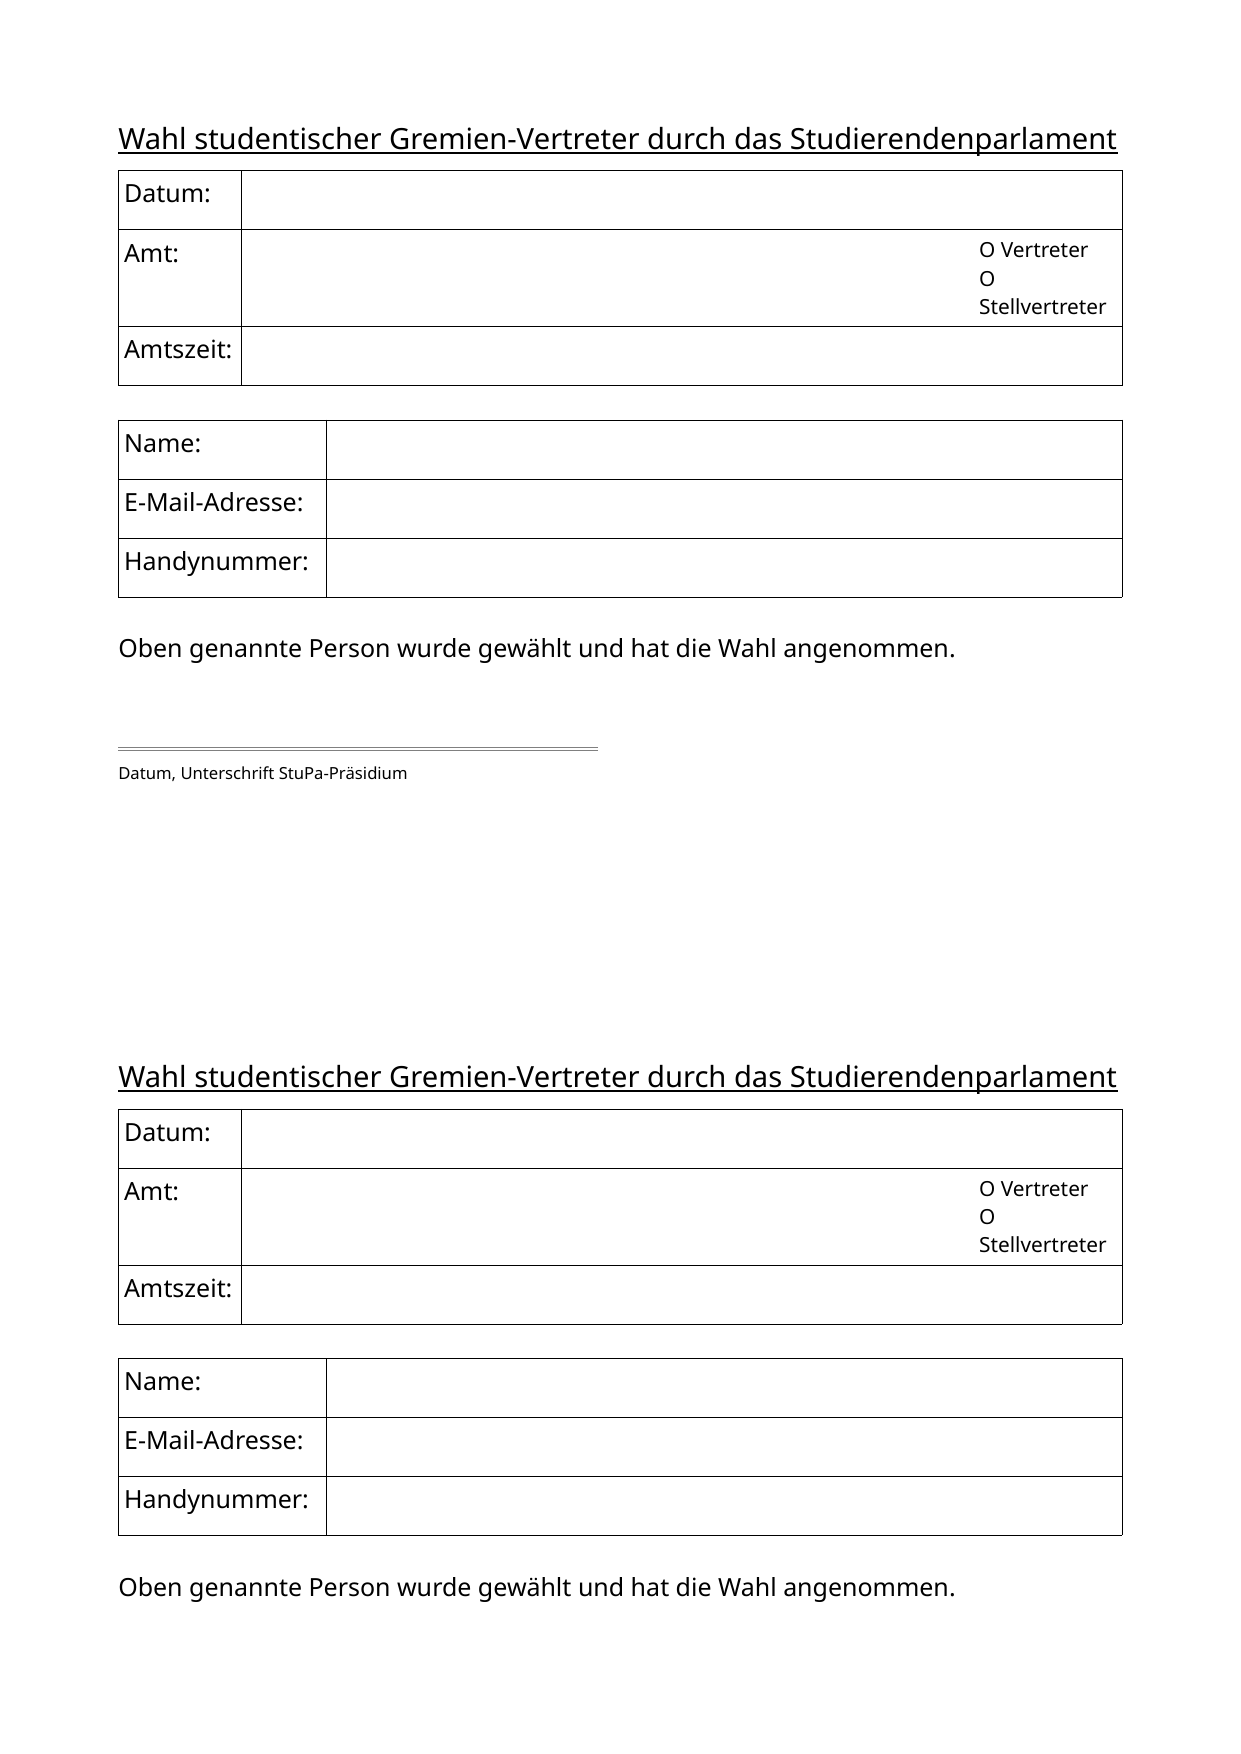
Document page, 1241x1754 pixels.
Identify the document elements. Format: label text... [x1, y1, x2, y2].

table_cell Amt: [119, 1169, 241, 1265]
table_cell [327, 1418, 1122, 1476]
table_header Name: [119, 421, 326, 478]
table_cell [242, 1266, 1122, 1324]
table_header Datum: [119, 1110, 241, 1168]
table_cell Amt: [119, 230, 241, 326]
table_cell [327, 480, 1122, 538]
table_cell Amtszeit: [119, 1266, 241, 1324]
table_cell E-Mail-Adresse: [119, 480, 326, 538]
table_cell E-Mail-Adresse: [119, 1418, 326, 1476]
table_cell Amtszeit: [119, 327, 241, 385]
table_header [327, 1359, 1122, 1417]
table_header Name: [119, 1359, 326, 1417]
table_header [242, 171, 1122, 229]
text Wahl studentischer Gremien-Vertreter durch das Studierendenparlament [118, 118, 1122, 158]
table_header [327, 421, 1122, 478]
text Datum, Unterschrift StuPa-Präsidium [118, 761, 1122, 784]
text Wahl studentischer Gremien-Vertreter durch das Studierendenparlament [118, 1057, 1122, 1096]
table_cell Handynummer: [119, 539, 326, 597]
table_cell [327, 539, 1122, 597]
table_cell Handynummer: [119, 1477, 326, 1535]
table_cell [242, 327, 1122, 385]
table_header Datum: [119, 171, 241, 229]
table_cell O Vertreter O Stellvertreter [242, 1169, 1122, 1265]
text Oben genannte Person wurde gewählt und hat die Wahl angenommen. [118, 1569, 1122, 1603]
table_header [242, 1110, 1122, 1168]
table_cell O Vertreter O Stellvertreter [242, 230, 1122, 326]
table_cell [327, 1477, 1122, 1535]
text Oben genannte Person wurde gewählt und hat die Wahl angenommen. [118, 631, 1122, 665]
